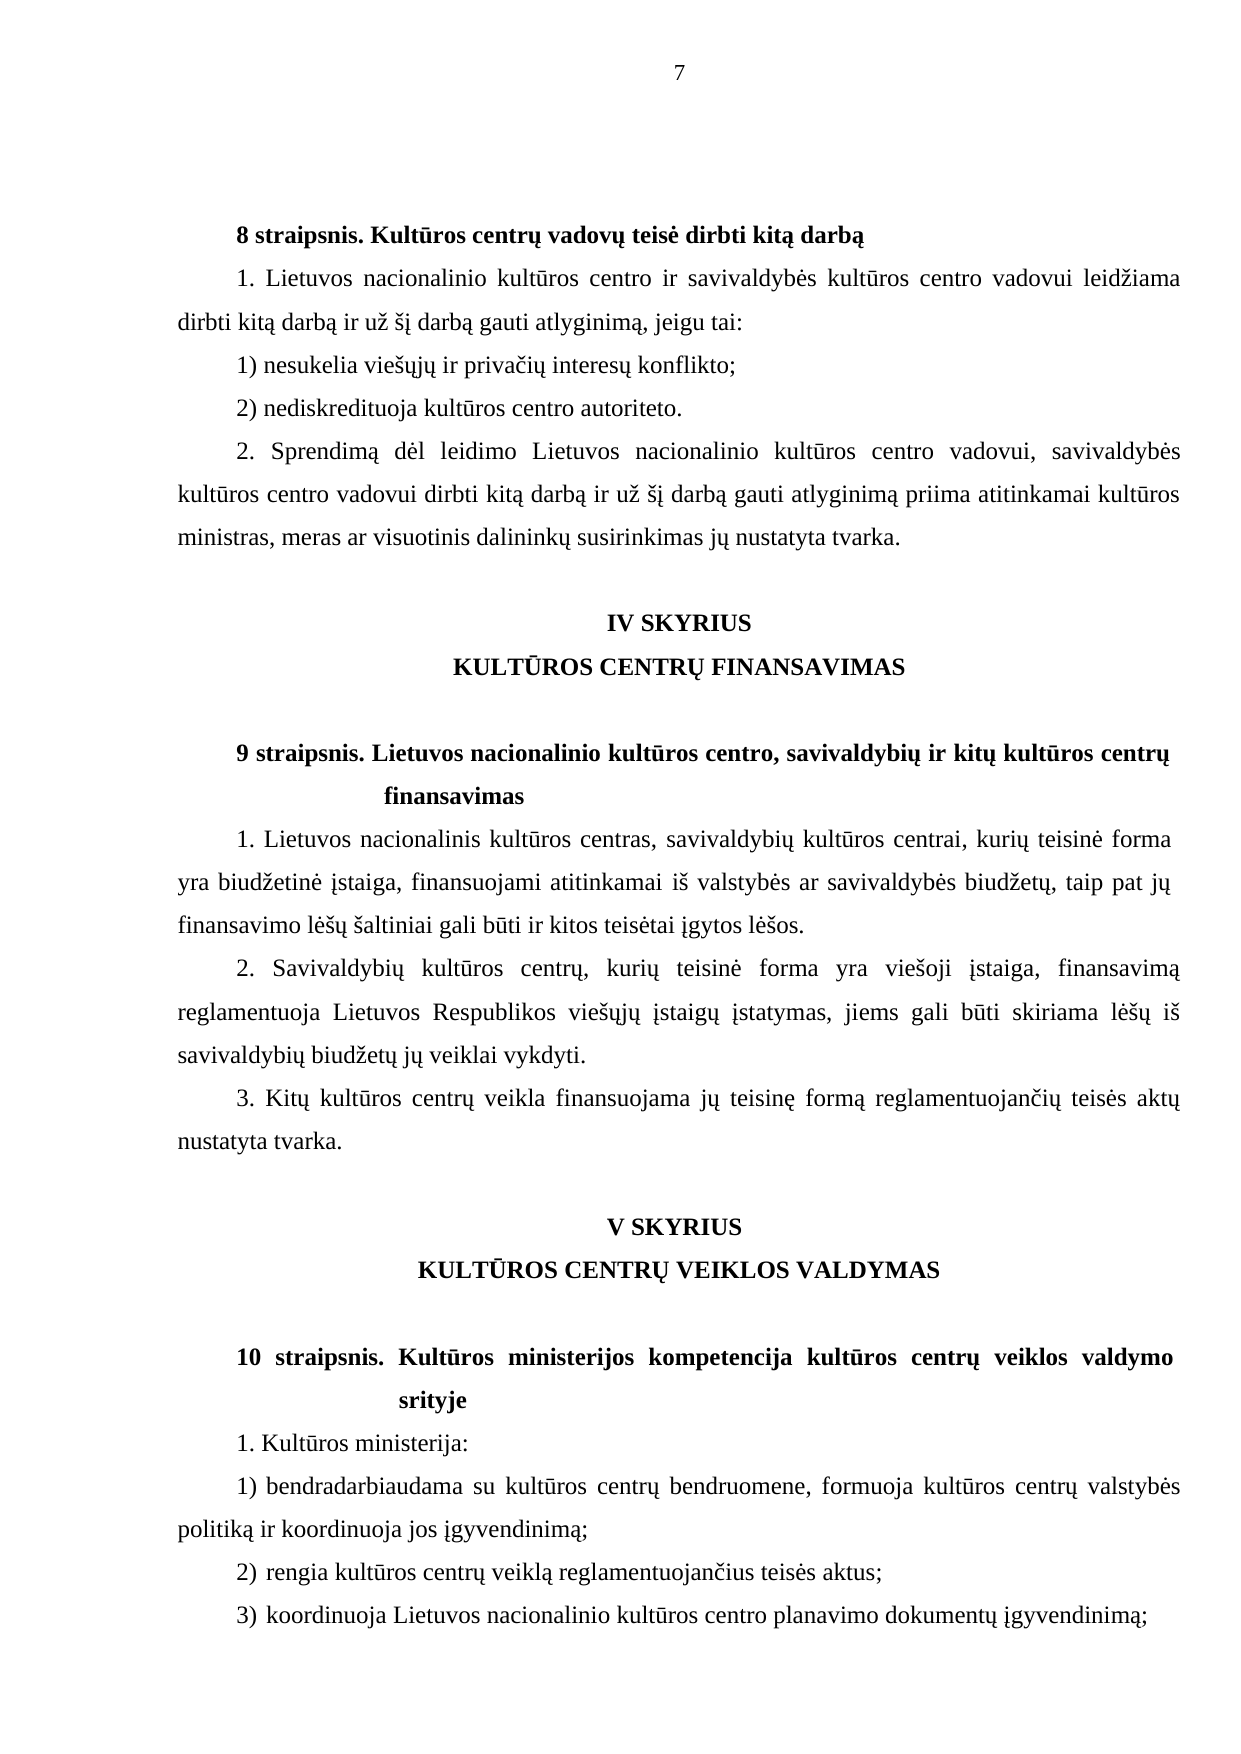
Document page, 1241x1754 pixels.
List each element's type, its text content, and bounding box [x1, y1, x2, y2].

text 3. Kitų kultūros centrų veikla finansuojama jų teisinę formą reglamentuojančių teisės aktų nustatyta tvarka. [177, 1083, 1181, 1155]
text KULTŪROS CENTRŲ VEIKLOS VALDYMAS [177, 1255, 1181, 1284]
text 3) koordinuoja Lietuvos nacionalinio kultūros centro planavimo dokumentų įgyvendinimą; [177, 1600, 1181, 1629]
text 1. Kultūros ministerija: [177, 1428, 1181, 1457]
text 2) nediskredituoja kultūros centro autoriteto. [177, 393, 1181, 422]
text 2) rengia kultūros centrų veiklą reglamentuojančius teisės aktus; [236, 1557, 1181, 1586]
text 1. Lietuvos nacionalinio kultūros centro ir savivaldybės kultūros centro vadovui leidžiama dirbti kitą darbą ir už šį darbą gauti atlyginimą, jeigu tai: [177, 263, 1181, 335]
text 2. Sprendimą dėl leidimo Lietuvos nacionalinio kultūros centro vadovui, savivaldybės kultūros centro vadovui dirbti kitą darbą ir už šį darbą gauti atlyginimą priima atitinkamai kultūros ministras, meras ar visuotinis dalininkų susirinkimas jų nustatyta tvarka. [177, 436, 1181, 551]
text 1) nesukelia viešųjų ir privačių interesų konflikto; [177, 350, 1181, 378]
text 10 straipsnis. Kultūros ministerijos kompetencija kultūros centrų veiklos valdymo srityje [236, 1342, 1175, 1413]
text V SKYRIUS [177, 1212, 1172, 1241]
text 8 straipsnis. Kultūros centrų vadovų teisė dirbti kitą darbą [177, 220, 1181, 249]
text IV SKYRIUS [177, 608, 1181, 637]
text 1. Lietuvos nacionalinis kultūros centras, savivaldybių kultūros centrai, kurių teisinė forma yra biudžetinė įstaiga, finansuojami atitinkamai iš valstybės ar savivaldybės biudžetų, taip pat jų finansavimo lėšų šaltiniai gali būti ir kitos teisėtai įgytos lėšos. [177, 824, 1172, 939]
text 1) bendradarbiaudama su kultūros centrų bendruomene, formuoja kultūros centrų valstybės politiką ir koordinuoja jos įgyvendinimą; [177, 1471, 1181, 1543]
text KULTŪROS CENTRŲ FINANSAVIMAS [177, 652, 1181, 680]
text 2. Savivaldybių kultūros centrų, kurių teisinė forma yra viešoji įstaiga, finansavimą reglamentuoja Lietuvos Respublikos viešųjų įstaigų įstatymas, jiems gali būti skiriama lėšų iš savivaldybių biudžetų jų veiklai vykdyti. [177, 953, 1181, 1068]
text 9 straipsnis. Lietuvos nacionalinio kultūros centro, savivaldybių ir kitų kultūros centrų finansavimas [236, 738, 1172, 810]
